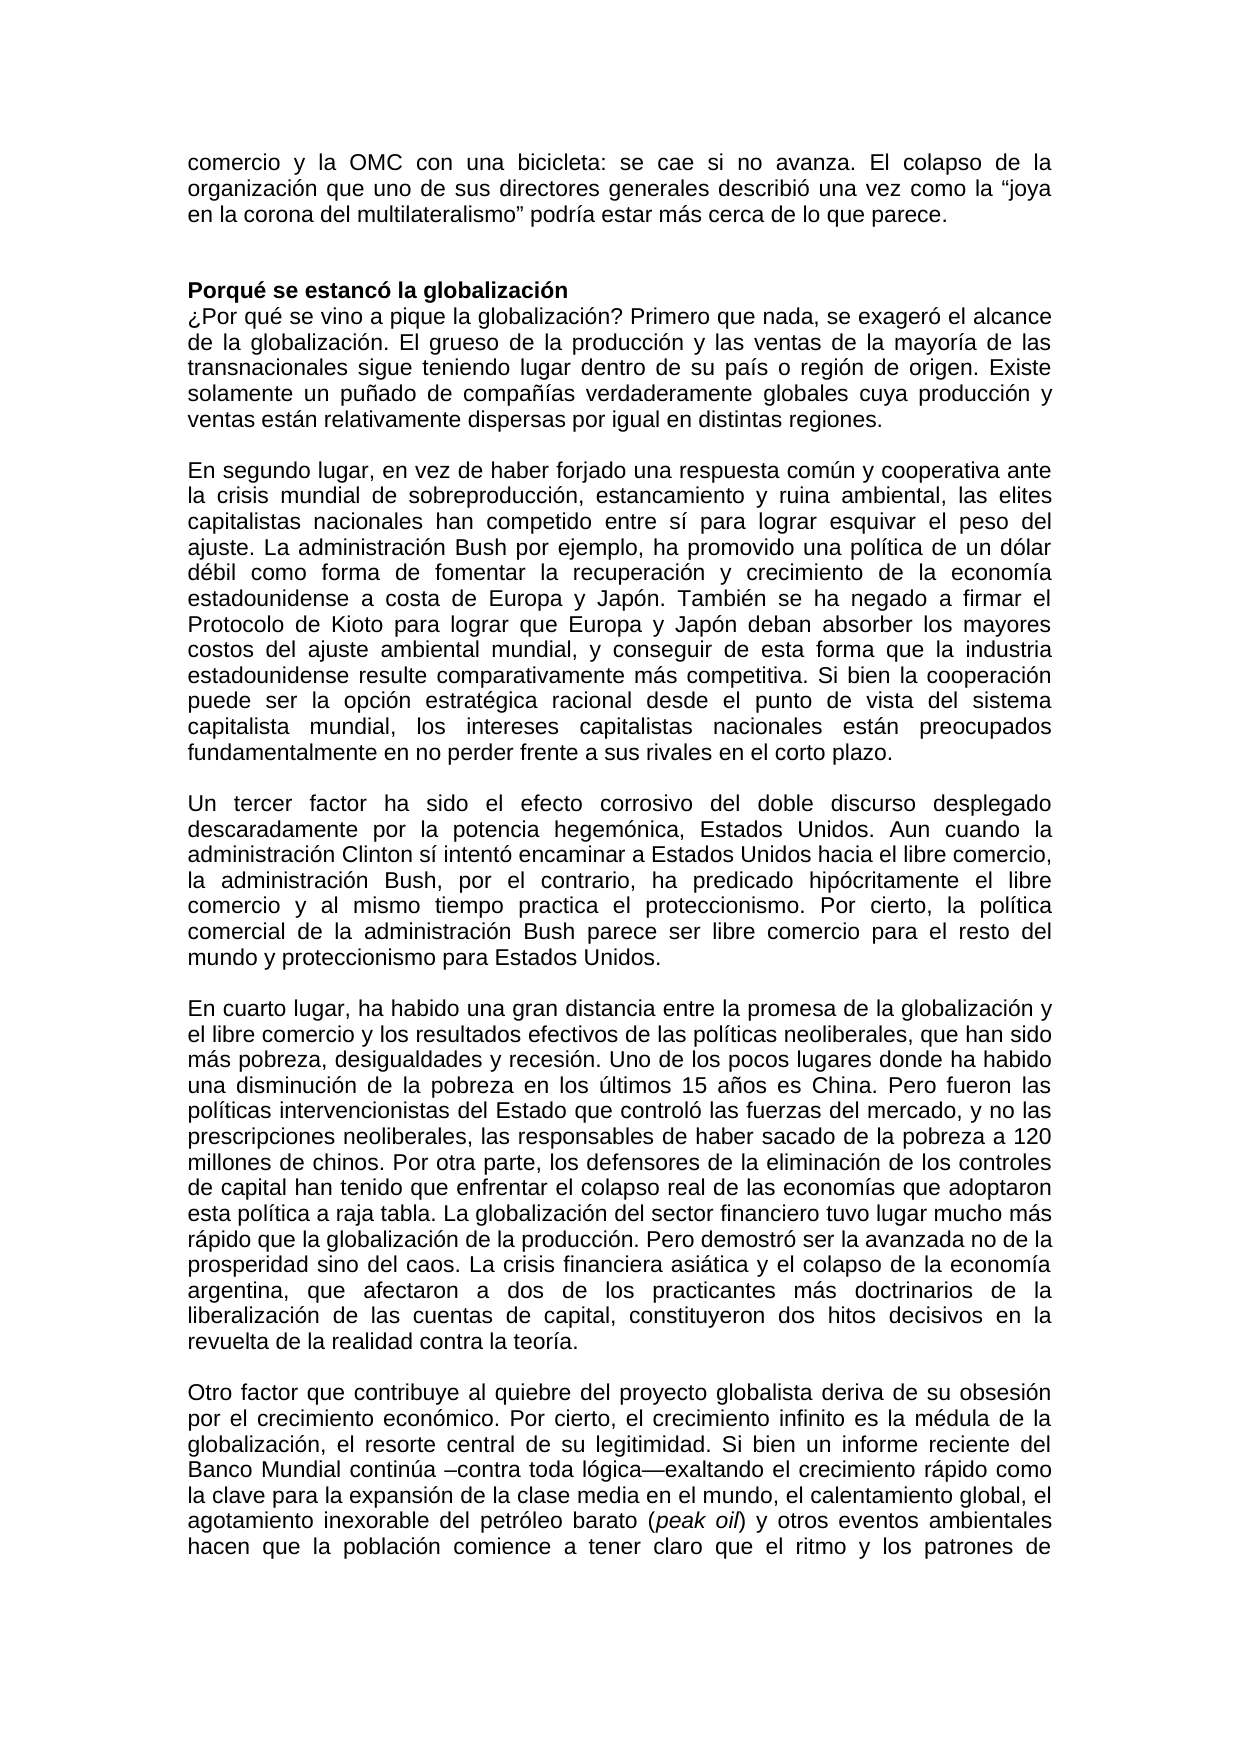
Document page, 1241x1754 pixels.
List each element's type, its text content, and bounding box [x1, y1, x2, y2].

text Porqué se estancó la globalización [187, 278, 1053, 304]
text ¿Por qué se vino a pique la globalización? Primero que nada, se exageró el alcance de la globalización. El grueso de la producción y las ventas de la mayoría de las transnacionales sigue teniendo lugar dentro de su país o región de origen. Existe solamente un puñado de compañías verdaderamente globales cuya producción y ventas están relativamente dispersas por igual en distintas regiones. [187, 304, 1053, 432]
text En segundo lugar, en vez de haber forjado una respuesta común y cooperativa ante la crisis mundial de sobreproducción, estancamiento y ruina ambiental, las elites capitalistas nacionales han competido entre sí para lograr esquivar el peso del ajuste. La administración Bush por ejemplo, ha promovido una política de un dólar débil como forma de fomentar la recuperación y crecimiento de la economía estadounidense a costa de Europa y Japón. También se ha negado a firmar el Protocolo de Kioto para lograr que Europa y Japón deban absorber los mayores costos del ajuste ambiental mundial, y conseguir de esta forma que la industria estadounidense resulte comparativamente más competitiva. Si bien la cooperación puede ser la opción estratégica racional desde el punto de vista del sistema capitalista mundial, los intereses capitalistas nacionales están preocupados fundamentalmente en no perder frente a sus rivales en el corto plazo. [187, 457, 1053, 765]
text En cuarto lugar, ha habido una gran distancia entre la promesa de la globalización y el libre comercio y los resultados efectivos de las políticas neoliberales, que han sido más pobreza, desigualdades y recesión. Uno de los pocos lugares donde ha habido una disminución de la pobreza en los últimos 15 años es China. Pero fueron las políticas intervencionistas del Estado que controló las fuerzas del mercado, y no las prescripciones neoliberales, las responsables de haber sacado de la pobreza a 120 millones de chinos. Por otra parte, los defensores de la eliminación de los controles de capital han tenido que enfrentar el colapso real de las economías que adoptaron esta política a raja tabla. La globalización del sector financiero tuvo lugar mucho más rápido que la globalización de la producción. Pero demostró ser la avanzada no de la prosperidad sino del caos. La crisis financiera asiática y el colapso de la economía argentina, que afectaron a dos de los practicantes más doctrinarios de la liberalización de las cuentas de capital, constituyeron dos hitos decisivos en la revuelta de la realidad contra la teoría. [187, 996, 1053, 1354]
text comercio y la OMC con una bicicleta: se cae si no avanza. El colapso de la organización que uno de sus directores generales describió una vez como la “joya en la corona del multilateralismo” podría estar más cerca de lo que parece. [187, 150, 1053, 227]
text Otro factor que contribuye al quiebre del proyecto globalista deriva de su obsesión por el crecimiento económico. Por cierto, el crecimiento infinito es la médula de la globalización, el resorte central de su legitimidad. Si bien un informe reciente del Banco Mundial continúa –contra toda lógica—exaltando el crecimiento rápido como la clave para la expansión de la clase media en el mundo, el calentamiento global, el agotamiento inexorable del petróleo barato (peak oil) y otros eventos ambientales hacen que la población comience a tener claro que el ritmo y los patrones de [187, 1380, 1053, 1559]
text Un tercer factor ha sido el efecto corrosivo del doble discurso desplegado descaradamente por la potencia hegemónica, Estados Unidos. Aun cuando la administración Clinton sí intentó encaminar a Estados Unidos hacia el libre comercio, la administración Bush, por el contrario, ha predicado hipócritamente el libre comercio y al mismo tiempo practica el proteccionismo. Por cierto, la política comercial de la administración Bush parece ser libre comercio para el resto del mundo y proteccionismo para Estados Unidos. [187, 765, 1053, 970]
